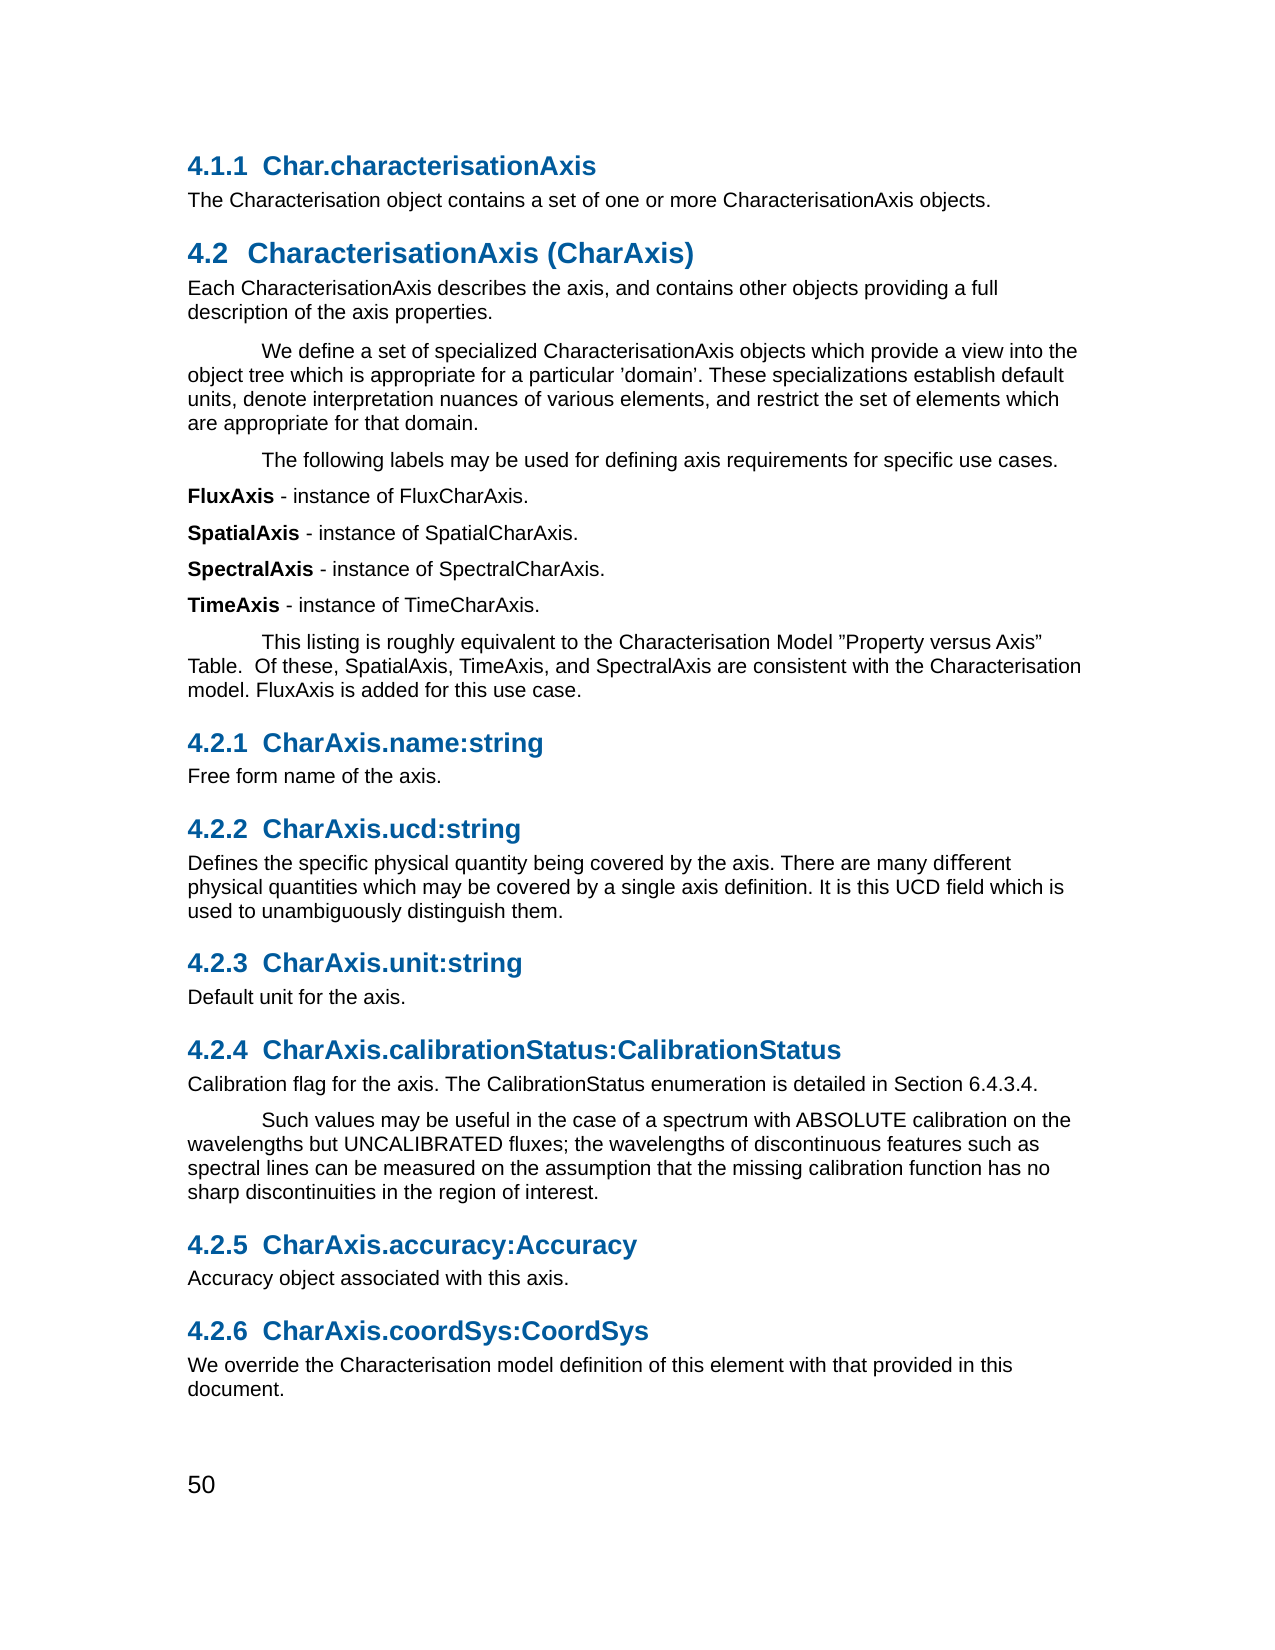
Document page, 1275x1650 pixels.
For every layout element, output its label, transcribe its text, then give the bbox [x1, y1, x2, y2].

text FluxAxis - instance of FluxCharAxis. [187, 484, 1087, 508]
text Deﬁnes the speciﬁc physical quantity being covered by the axis. There are many diﬀerent physical quantities which may be covered by a single axis deﬁnition. It is this UCD ﬁeld which is used to unambiguously distinguish them. [187, 851, 1087, 922]
text Such values may be useful in the case of a spectrum with ABSOLUTE calibration on the wavelengths but UNCALIBRATED ﬂuxes; the wavelengths of discontinuous features such as spectral lines can be measured on the assumption that the missing calibration function has no sharp discontinuities in the region of interest. [187, 1108, 1087, 1204]
subtitle CharAxis.unit:string [187, 947, 1087, 979]
subtitle CharAxis.ucd:string [187, 813, 1087, 844]
text The Characterisation object contains a set of one or more CharacterisationAxis objects. [187, 187, 1087, 211]
text Calibration ﬂag for the axis. The CalibrationStatus enumeration is detailed in Section 6.4.3.4. [187, 1071, 1087, 1095]
subtitle CharAxis.name:string [187, 727, 1087, 758]
text SpectralAxis - instance of SpectralCharAxis. [187, 557, 1087, 581]
subtitle CharAxis.accuracy:Accuracy [187, 1229, 1087, 1260]
subtitle CharAxis.calibrationStatus:CalibrationStatus [187, 1034, 1087, 1065]
text Default unit for the axis. [187, 985, 1087, 1009]
text Free form name of the axis. [187, 764, 1087, 788]
text We override the Characterisation model deﬁnition of this element with that provided in this document. [187, 1353, 1087, 1401]
text We deﬁne a set of specialized CharacterisationAxis objects which provide a view into the object tree which is appropriate for a particular ’domain’. These specializations establish default units, denote interpretation nuances of various elements, and restrict the set of elements which are appropriate for that domain. [187, 337, 1087, 435]
text Accuracy object associated with this axis. [187, 1266, 1087, 1290]
subtitle CharacterisationAxis (CharAxis) [187, 236, 1087, 270]
text TimeAxis - instance of TimeCharAxis. [187, 593, 1087, 617]
text The following labels may be used for deﬁning axis requirements for speciﬁc use cases. [187, 447, 1087, 471]
text Each CharacterisationAxis describes the axis, and contains other objects providing a full description of the axis properties. [187, 276, 1087, 324]
text This listing is roughly equivalent to the Characterisation Model ”Property versus Axis” Table. Of these, SpatialAxis, TimeAxis, and SpectralAxis are consistent with the Characterisation model. FluxAxis is added for this use case. [187, 630, 1087, 702]
subtitle CharAxis.coordSys:CoordSys [187, 1315, 1087, 1346]
text SpatialAxis - instance of SpatialCharAxis. [187, 520, 1087, 544]
subtitle Char.characterisationAxis [187, 150, 1087, 181]
